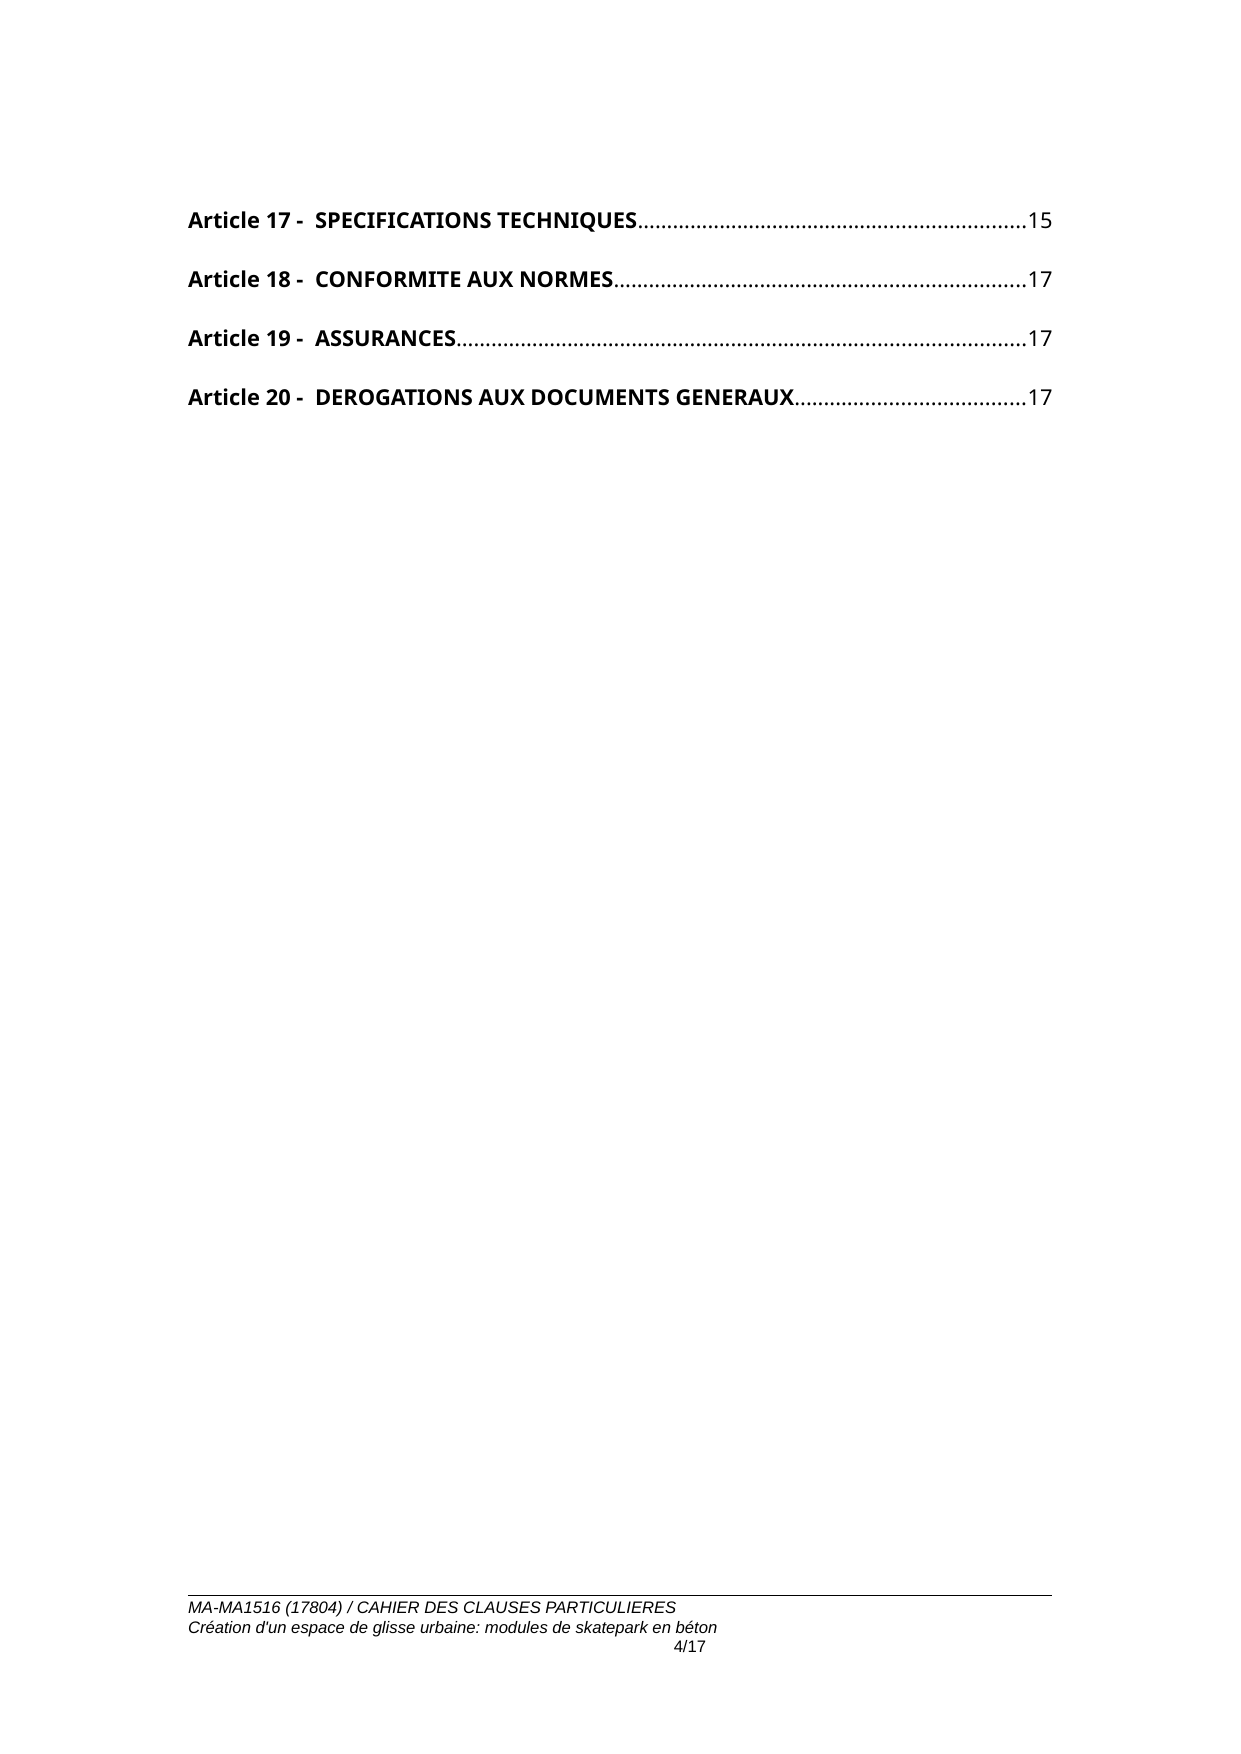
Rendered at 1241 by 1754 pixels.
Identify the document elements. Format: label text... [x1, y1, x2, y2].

text Article 18 - CONFORMITE AUX NORMES 17 [188, 264, 1052, 294]
text Article 20 - DEROGATIONS AUX DOCUMENTS GENERAUX 17 [188, 382, 1052, 412]
text Article 19 - ASSURANCES 17 [188, 323, 1052, 353]
text Article 17 - SPECIFICATIONS TECHNIQUES 15 [188, 204, 1052, 234]
